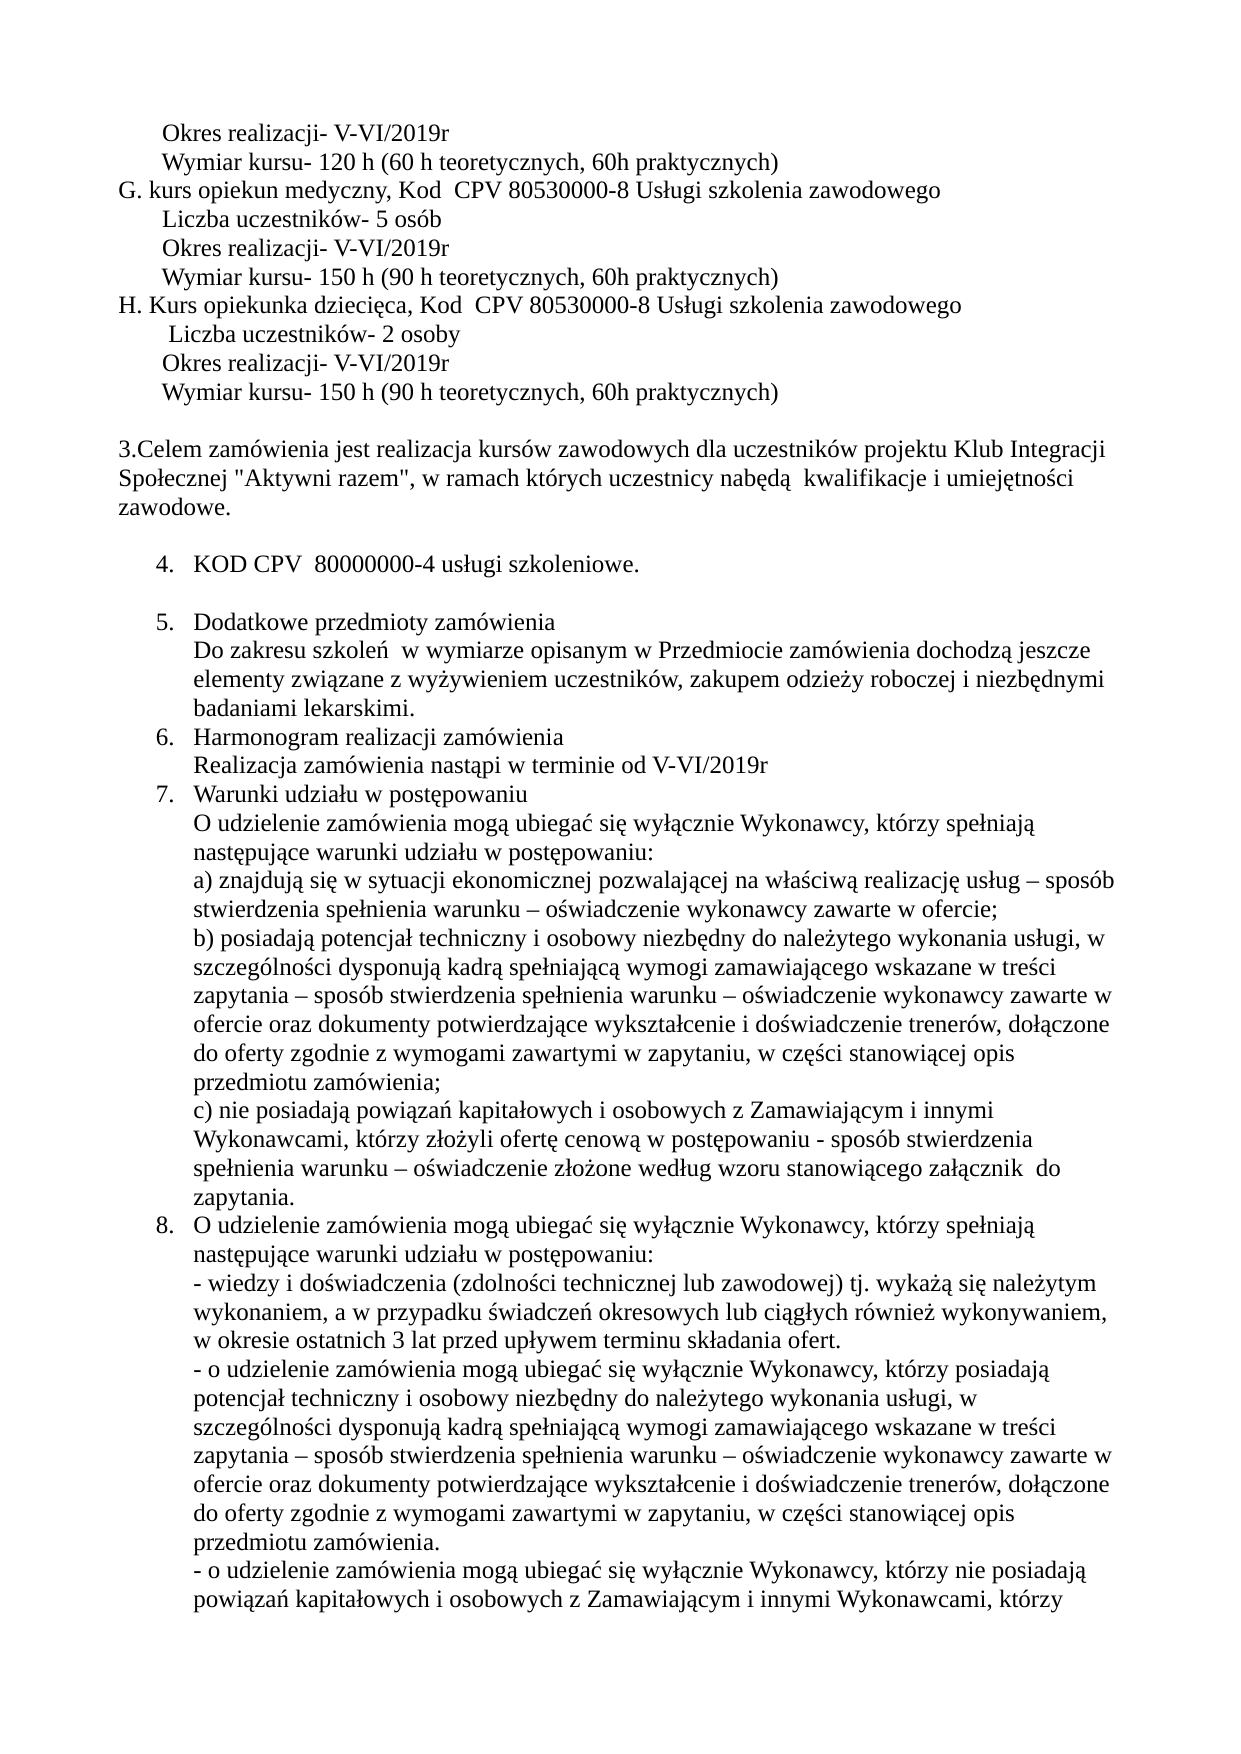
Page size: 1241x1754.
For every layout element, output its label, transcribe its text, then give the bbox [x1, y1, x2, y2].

list Dodatkowe przedmioty zamówienia [156, 607, 1122, 636]
list - o udzielenie zamówienia mogą ubiegać się wyłącznie Wykonawcy, którzy posiadają potencjał techniczny i osobowy niezbędny do należytego wykonania usługi, w szczególności dysponują kadrą spełniającą wymogi zamawiającego wskazane w treści zapytania – sposób stwierdzenia spełnienia warunku – oświadczenie wykonawcy zawarte w ofercie oraz dokumenty potwierdzające wykształcenie i doświadczenie trenerów, dołączone do oferty zgodnie z wymogami zawartymi w zapytaniu, w części stanowiącej opis przedmiotu zamówienia. [156, 1354, 1122, 1556]
list Realizacja zamówienia nastąpi w terminie od V-VI/2019r [156, 751, 1122, 779]
list - o udzielenie zamówienia mogą ubiegać się wyłącznie Wykonawcy, którzy nie posiadają powiązań kapitałowych i osobowych z Zamawiającym i innymi Wykonawcami, którzy [156, 1556, 1122, 1613]
list O udzielenie zamówienia mogą ubiegać się wyłącznie Wykonawcy, którzy spełniają następujące warunki udziału w postępowaniu: [156, 1211, 1122, 1268]
text Liczba uczestników- 5 osób [118, 204, 1122, 233]
list Warunki udziału w postępowaniu [156, 779, 1122, 808]
list Do zakresu szkoleń w wymiarze opisanym w Przedmiocie zamówienia dochodzą jeszcze elementy związane z wyżywieniem uczestników, zakupem odzieży roboczej i niezbędnymi badaniami lekarskimi. [156, 636, 1122, 722]
list O udzielenie zamówienia mogą ubiegać się wyłącznie Wykonawcy, którzy spełniają następujące warunki udziału w postępowaniu: [156, 808, 1122, 866]
text H. Kurs opiekunka dziecięca, Kod CPV 80530000-8 Usługi szkolenia zawodowego [118, 291, 1122, 319]
list a) znajdują się w sytuacji ekonomicznej pozwalającej na właściwą realizację usług – sposób stwierdzenia spełnienia warunku – oświadczenie wykonawcy zawarte w ofercie; [156, 866, 1122, 923]
list - wiedzy i doświadczenia (zdolności technicznej lub zawodowej) tj. wykażą się należytym wykonaniem, a w przypadku świadczeń okresowych lub ciągłych również wykonywaniem, w okresie ostatnich 3 lat przed upływem terminu składania ofert. [156, 1268, 1122, 1354]
list c) nie posiadają powiązań kapitałowych i osobowych z Zamawiającym i innymi Wykonawcami, którzy złożyli ofertę cenową w postępowaniu - sposób stwierdzenia spełnienia warunku – oświadczenie złożone według wzoru stanowiącego załącznik do zapytania. [156, 1096, 1122, 1211]
list Harmonogram realizacji zamówienia [156, 722, 1122, 751]
text 3.Celem zamówienia jest realizacja kursów zawodowych dla uczestników projektu Klub Integracji Społecznej "Aktywni razem", w ramach których uczestnicy nabędą kwalifikacje i umiejętności zawodowe. [118, 434, 1122, 521]
text Wymiar kursu- 120 h (60 h teoretycznych, 60h praktycznych) [118, 147, 1122, 176]
text Wymiar kursu- 150 h (90 h teoretycznych, 60h praktycznych) [118, 262, 1122, 291]
text Liczba uczestników- 2 osoby [118, 319, 1122, 348]
text G. kurs opiekun medyczny, Kod CPV 80530000-8 Usługi szkolenia zawodowego [118, 176, 1122, 204]
list KOD CPV 80000000-4 usługi szkoleniowe. [156, 549, 1122, 578]
text Okres realizacji- V-VI/2019r [118, 348, 1122, 377]
text Okres realizacji- V-VI/2019r [118, 233, 1122, 262]
text Okres realizacji- V-VI/2019r [118, 118, 1122, 147]
list b) posiadają potencjał techniczny i osobowy niezbędny do należytego wykonania usługi, w szczególności dysponują kadrą spełniającą wymogi zamawiającego wskazane w treści zapytania – sposób stwierdzenia spełnienia warunku – oświadczenie wykonawcy zawarte w ofercie oraz dokumenty potwierdzające wykształcenie i doświadczenie trenerów, dołączone do oferty zgodnie z wymogami zawartymi w zapytaniu, w części stanowiącej opis przedmiotu zamówienia; [156, 923, 1122, 1096]
text Wymiar kursu- 150 h (90 h teoretycznych, 60h praktycznych) [118, 377, 1122, 406]
